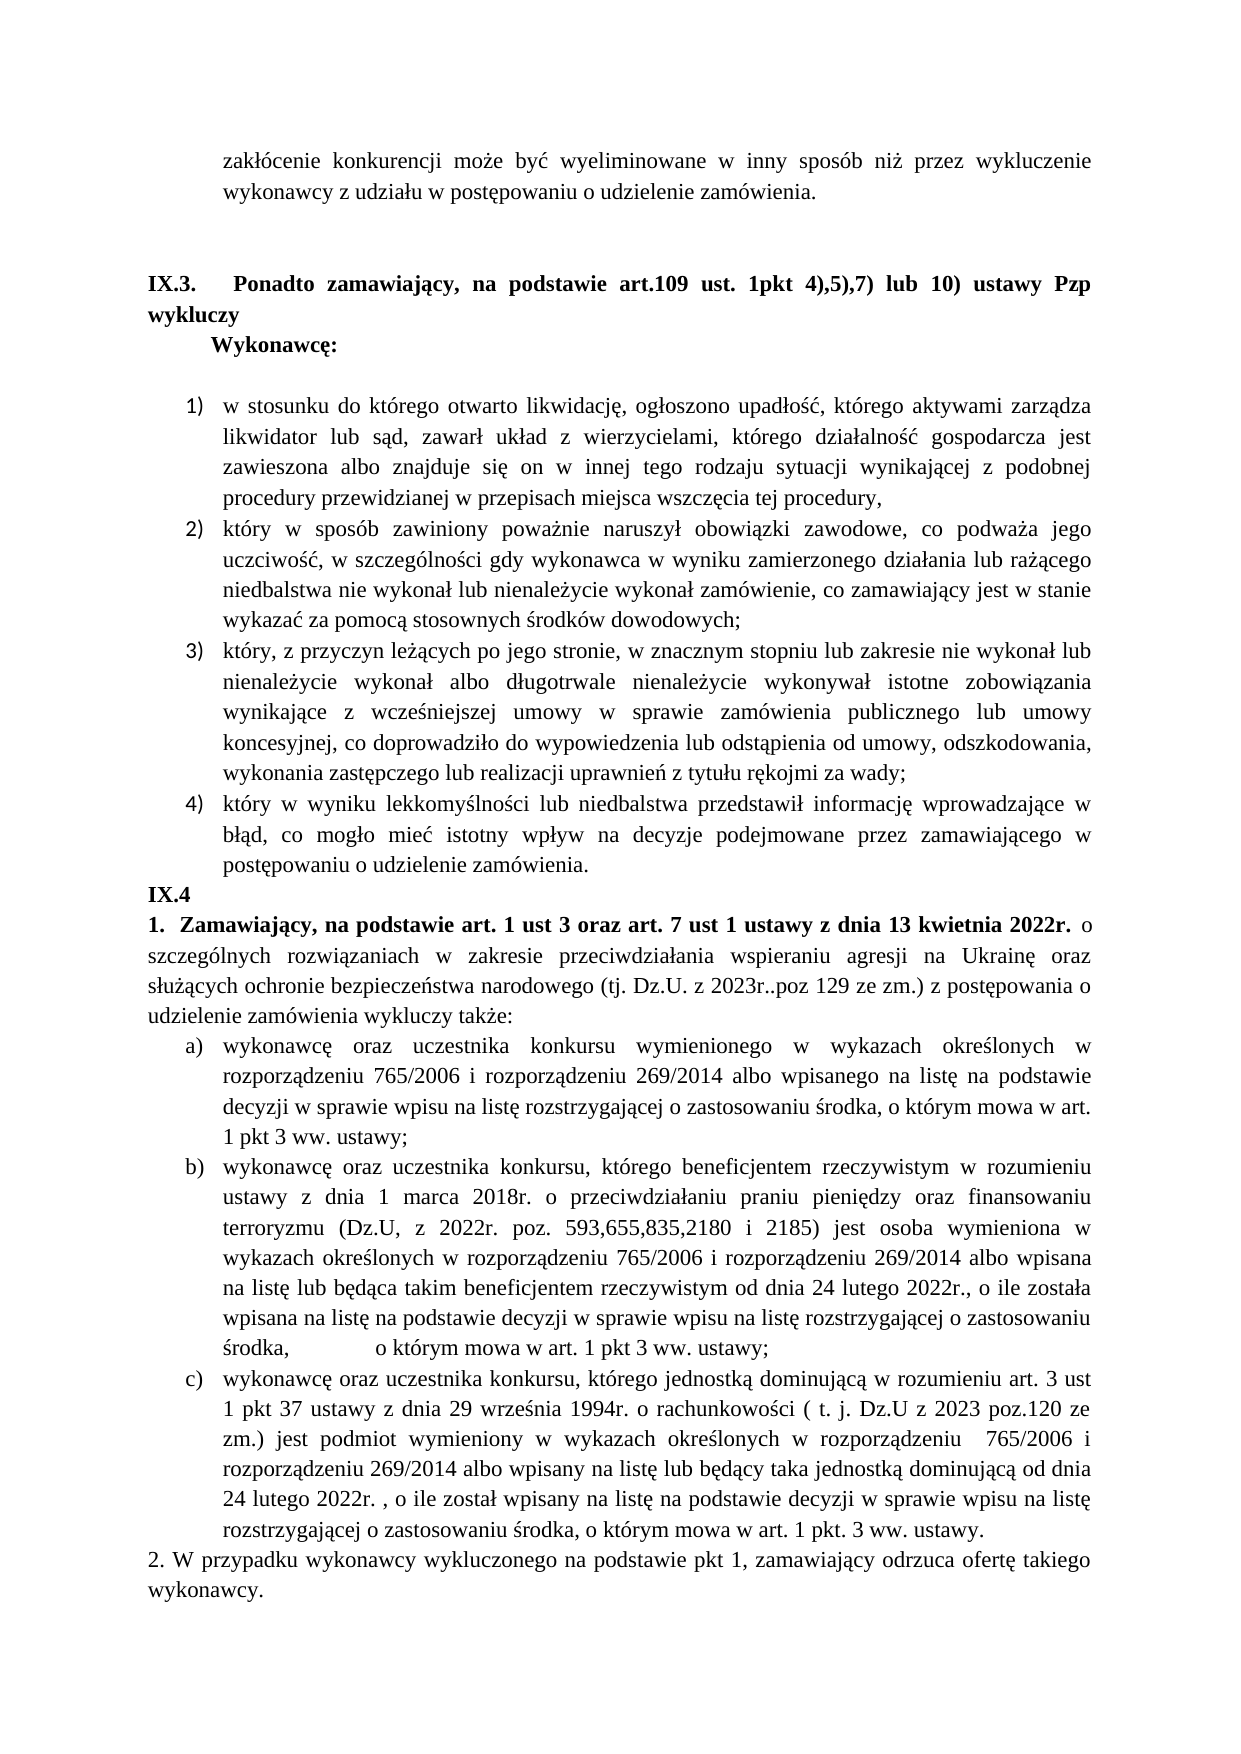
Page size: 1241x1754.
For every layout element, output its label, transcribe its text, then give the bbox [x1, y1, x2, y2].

list który w sposób zawiniony poważnie naruszył obowiązki zawodowe, co podważa jego uczciwość, w szczególności gdy wykonawca w wyniku zamierzonego działania lub rażącego niedbalstwa nie wykonał lub nienależycie wykonał zamówienie, co zamawiający jest w stanie wykazać za pomocą stosownych środków dowodowych; [185, 514, 1093, 632]
list wykonawcę oraz uczestnika konkursu, którego beneficjentem rzeczywistym w rozumieniu ustawy z dnia 1 marca 2018r. o przeciwdziałaniu praniu pieniędzy oraz finansowaniu terroryzmu (Dz.U, z 2022r. poz. 593,655,835,2180 i 2185) jest osoba wymieniona w wykazach określonych w rozporządzeniu 765/2006 i rozporządzeniu 269/2014 albo wpisana na listę lub będąca takim beneficjentem rzeczywistym od dnia 24 lutego 2022r., o ile została wpisana na listę na podstawie decyzji w sprawie wpisu na listę rozstrzygającej o zastosowaniu środka, o którym mowa w art. 1 pkt 3 ww. ustawy; [185, 1153, 1093, 1361]
list w stosunku do którego otwarto likwidację, ogłoszono upadłość, którego aktywami zarządza likwidator lub sąd, zawarł układ z wierzycielami, którego działalność gospodarcza jest zawieszona albo znajduje się on w innej tego rodzaju sytuacji wynikającej z podobnej procedury przewidzianej w przepisach miejsca wszczęcia tej procedury, [185, 391, 1093, 510]
text 1. Zamawiający, na podstawie art. 1 ust 3 oraz art. 7 ust 1 ustawy z dnia 13 kwietnia 2022r. o szczególnych rozwiązaniach w zakresie przeciwdziałania wspieraniu agresji na Ukrainę oraz służących ochronie bezpieczeństwa narodowego (tj. Dz.U. z 2023r..poz 129 ze zm.) z postępowania o udzielenie zamówienia wykluczy także: [148, 911, 1093, 1028]
list który, z przyczyn leżących po jego stronie, w znacznym stopniu lub zakresie nie wykonał lub nienależycie wykonał albo długotrwale nienależycie wykonywał istotne zobowiązania wynikające z wcześniejszej umowy w sprawie zamówienia publicznego lub umowy koncesyjnej, co doprowadziło do wypowiedzenia lub odstąpienia od umowy, odszkodowania, wykonania zastępczego lub realizacji uprawnień z tytułu rękojmi za wady; [185, 636, 1093, 785]
list wykonawcę oraz uczestnika konkursu wymienionego w wykazach określonych w rozporządzeniu 765/2006 i rozporządzeniu 269/2014 albo wpisanego na listę na podstawie decyzji w sprawie wpisu na listę rozstrzygającej o zastosowaniu środka, o którym mowa w art. 1 pkt 3 ww. ustawy; [185, 1032, 1093, 1149]
list wykonawcę oraz uczestnika konkursu, którego jednostką dominującą w rozumieniu art. 3 ust 1 pkt 37 ustawy z dnia 29 września 1994r. o rachunkowości ( t. j. Dz.U z 2023 poz.120 ze zm.) jest podmiot wymieniony w wykazach określonych w rozporządzeniu 765/2006 i rozporządzeniu 269/2014 albo wpisany na listę lub będący taka jednostką dominującą od dnia 24 lutego 2022r. , o ile został wpisany na listę na podstawie decyzji w sprawie wpisu na listę rozstrzygającej o zastosowaniu środka, o którym mowa w art. 1 pkt. 3 ww. ustawy. [185, 1364, 1093, 1542]
list zakłócenie konkurencji może być wyeliminowane w inny sposób niż przez wykluczenie wykonawcy z udziału w postępowaniu o udzielenie zamówienia. [185, 148, 1093, 204]
text IX.4 [148, 881, 1093, 908]
text Wykonawcę: [148, 331, 1093, 357]
text IX.3. Ponadto zamawiający, na podstawie art.109 ust. 1pkt 4),5),7) lub 10) ustawy Pzp wykluczy [148, 270, 1093, 327]
list który w wyniku lekkomyślności lub niedbalstwa przedstawił informację wprowadzające w błąd, co mogło mieć istotny wpływ na decyzje podejmowane przez zamawiającego w postępowaniu o udzielenie zamówienia. [185, 789, 1093, 877]
text 2. W przypadku wykonawcy wykluczonego na podstawie pkt 1, zamawiający odrzuca ofertę takiego wykonawcy. [148, 1546, 1093, 1602]
